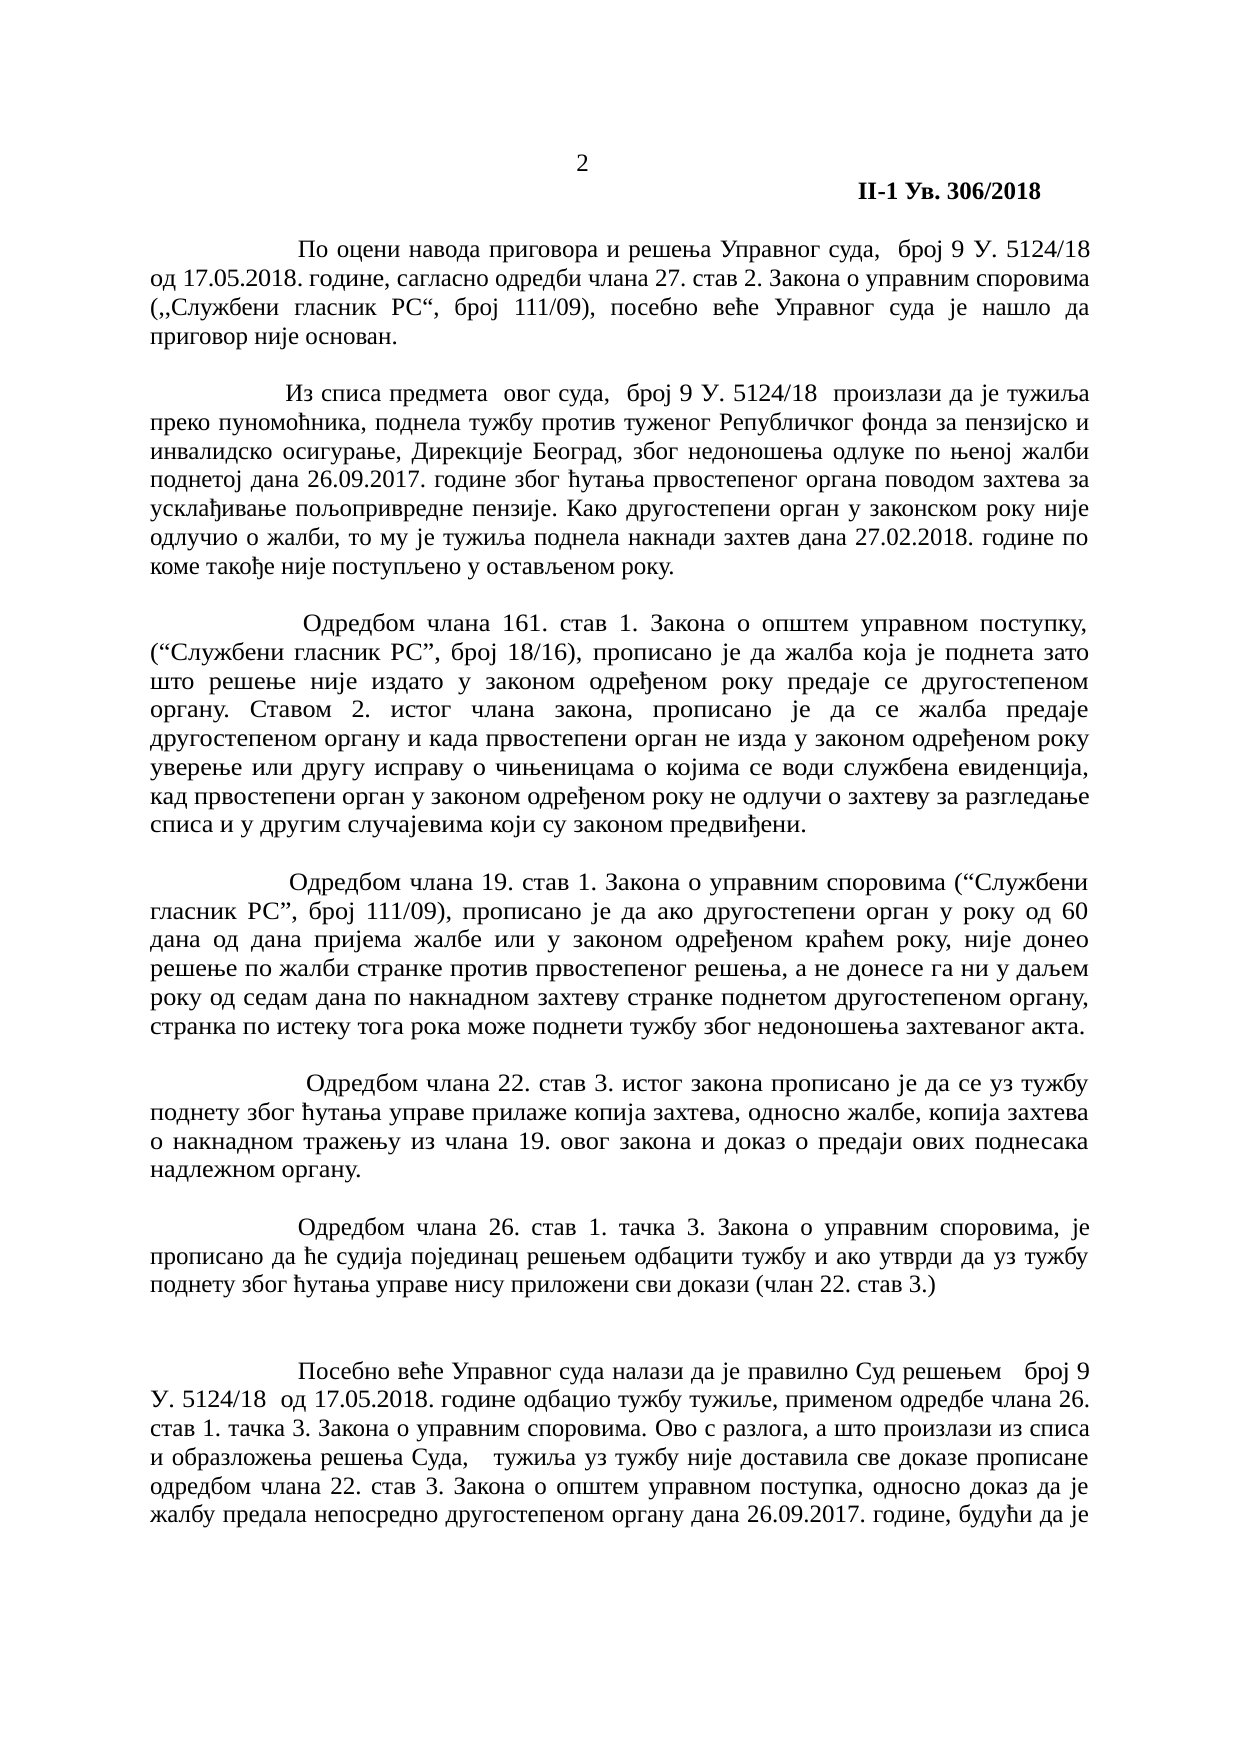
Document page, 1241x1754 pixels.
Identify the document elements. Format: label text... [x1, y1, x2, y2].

text Одредбом члана 161. став 1. Закона о општем управном поступку,(“Службени гласник РС”, број 18/16), прописано је да жалба која је поднета зато што решење није издато у законом одређеном року предаје се другостепеном органу. Ставом 2. истог члана закона, прописано је да се жалба предаје другостепеном органу и када првостепени орган не изда у законом одређеном року уверење или другу исправу о чињеницама о којима се води службена евиденција, кад првостепени орган у законом одређеном року не одлучи о захтеву за разгледање списа и у другим случајевима који су законом предвиђени. [150, 608, 1090, 838]
text По оцени навода приговора и решења Управног суда, број 9 У. 5124/18 од 17.05.2018. године, сагласно одредби члана 27. став 2. Закона о управним споровима (,,Службени гласник РС“, број 111/09), посебно веће Управног суда је нашло да приговор није основан. [150, 234, 1090, 349]
text Из списа предмета овог суда, број 9 У. 5124/18 произлази да је тужиља преко пуномоћника, поднела тужбу против туженог Републичког фонда за пензијско и инвалидско осигурање, Дирекције Београд, због недоношења одлуке по њеној жалби поднетој дана 26.09.2017. године због ћутања првостепеног органа поводом захтева за усклађивање пољопривредне пензије. Како другостепени орган у законском року није одлучио о жалби, то му је тужиља поднела накнади захтев дана 27.02.2018. године по коме такође није поступљено у остављеном року. [150, 378, 1090, 579]
text Одредбом члана 22. став 3. истог закона прописано је да се уз тужбу поднету због ћутања управе прилаже копија захтева, односно жалбе, копија захтева о накнадном тражењу из члана 19. овог закона и доказ о предаји ових поднесака надлежном органу. [150, 1068, 1090, 1183]
text Одредбом члана 26. став 1. тачка 3. Закона о управним споровима, је прописано да ће судија појединац решењем одбацити тужбу и ако утврди да уз тужбу поднету због ћутања управе нису приложени сви докази (члан 22. став 3.) [150, 1212, 1090, 1298]
text Посебно веће Управног суда налази да је правилно Суд решењем број 9 У. 5124/18 од 17.05.2018. године одбацио тужбу тужиље, применом одредбе члана 26. став 1. тачка 3. Закона о управним споровима. Ово с разлога, а што произлази из списа и образложења решења Суда, тужиља уз тужбу није доставила све доказе прописане одредбом члана 22. став 3. Закона о општем управном поступка, односно доказ да је жалбу предала непосредно другостепеном органу дана 26.09.2017. године, будући да је [150, 1356, 1090, 1528]
text Одредбом члана 19. став 1. Закона о управним споровима (“Службени гласник РС”, број 111/09), прописано је да ако другостепени орган у року од 60 дана од дана пријема жалбе или у законом одређеном краћем року, није донео решење по жалби странке против првостепеног решења, а не донесе га ни у даљем року од седам дана по накнадном захтеву странке поднетом другостепеном органу, странка по истеку тога рока може поднети тужбу због недоношења захтеваног акта. [150, 867, 1090, 1039]
